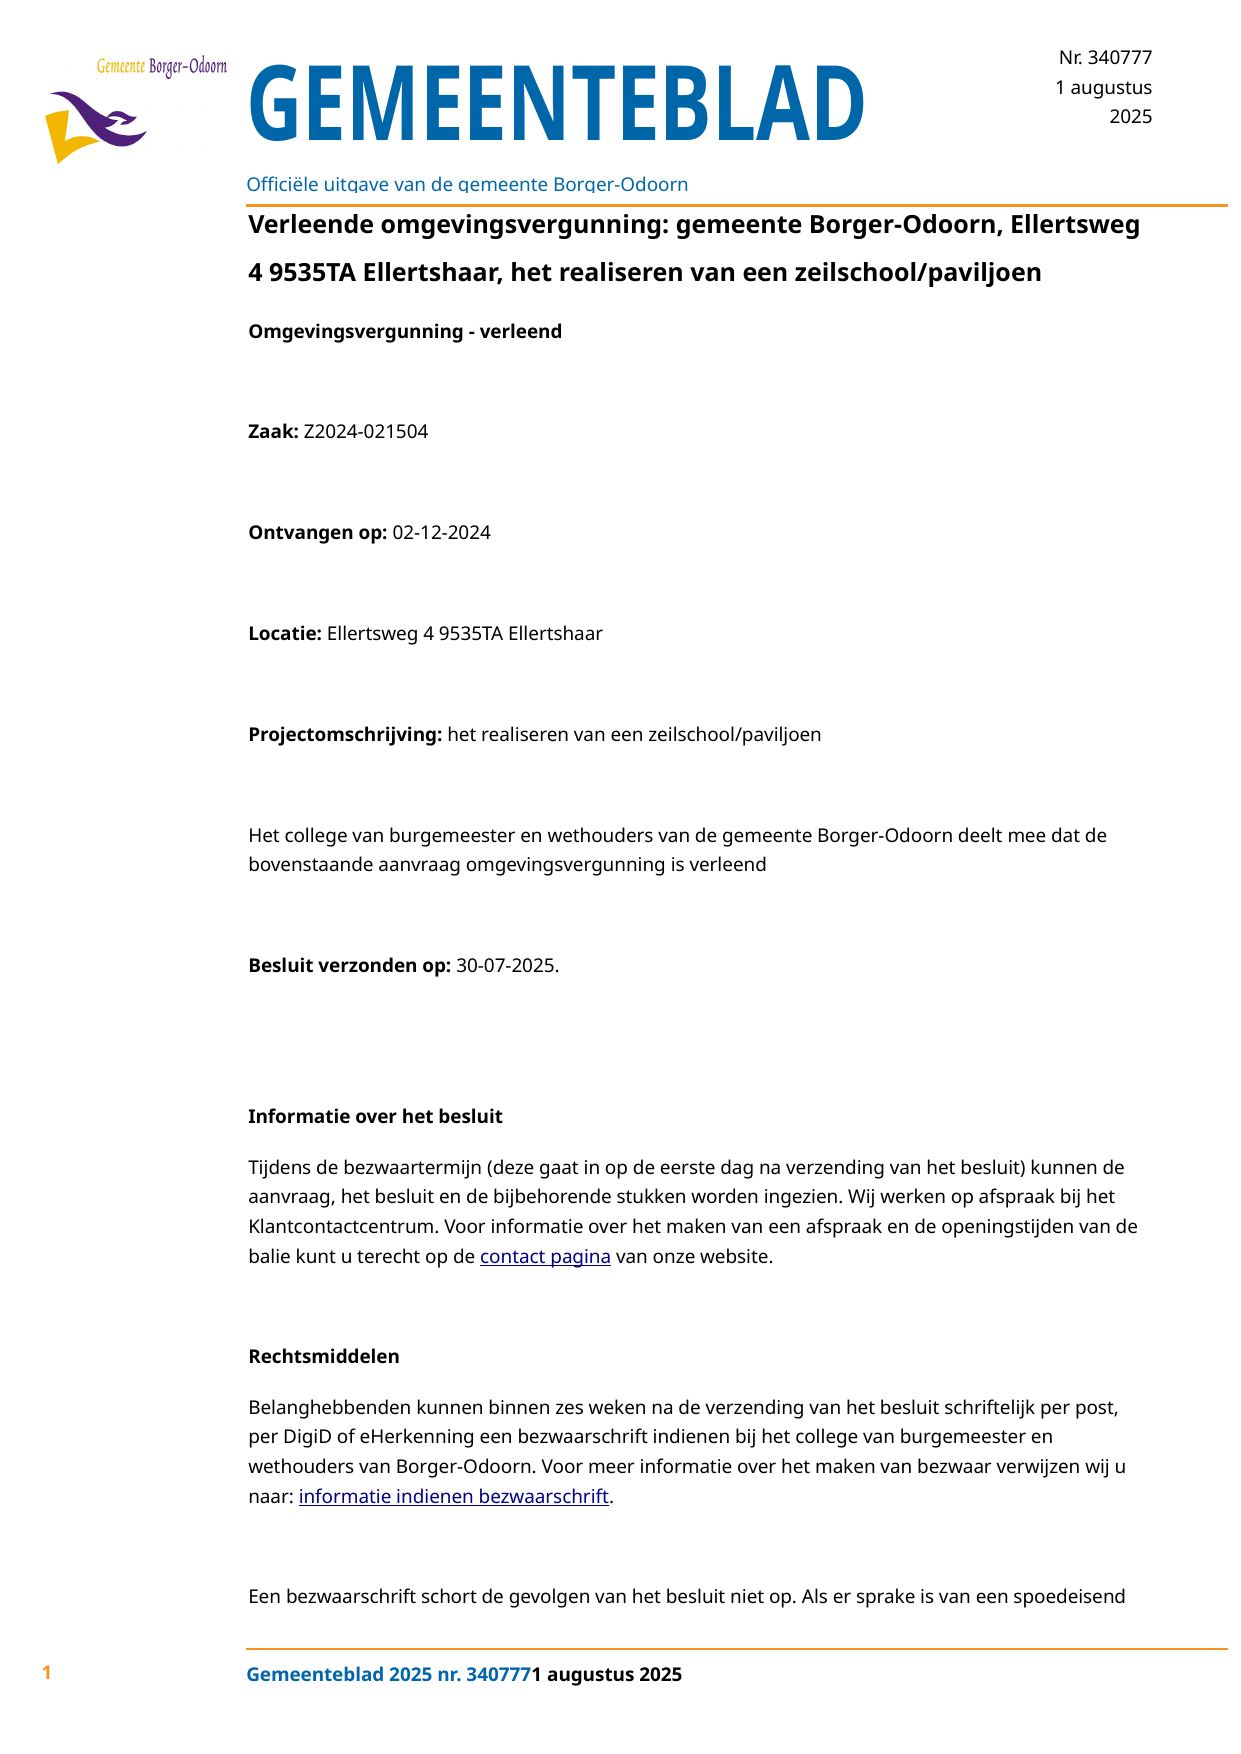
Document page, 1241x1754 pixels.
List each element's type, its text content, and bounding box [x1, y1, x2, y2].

text Een bezwaarschrift schort de gevolgen van het besluit niet op. Als er sprake is van een spoedeisend [248, 1584, 1152, 1609]
text Tijdens de bezwaartermijn (deze gaat in op de eerste dag na verzending van het besluit) kunnen de aanvraag, het besluit en de bijbehorende stukken worden ingezien. Wij werken op afspraak bij het Klantcontactcentrum. Voor informatie over het maken van een afspraak en de openingstijden van de balie kunt u terecht op de contact pagina van onze website. [248, 1154, 1152, 1269]
text Besluit verzonden op: 30-07-2025. [248, 952, 1152, 978]
text Verleende omgevingsvergunning: gemeente Borger-Odoorn, Ellertsweg 4 9535TA Ellertshaar, het realiseren van een zeilschool/paviljoen [248, 207, 1152, 288]
text Ontvangen op: 02-12-2024 [248, 519, 1152, 545]
picture [41, 47, 231, 172]
text Omgevingsvergunning - verleend [248, 318, 1152, 344]
text Belanghebbenden kunnen binnen zes weken na de verzending van het besluit schriftelijk per post, per DigiD of eHerkenning een bezwaarschrift indienen bij het college van burgemeester en wethouders van Borger-Odoorn. Voor meer informatie over het maken van bezwaar verwijzen wij u naar: informatie indienen bezwaarschrift. [248, 1394, 1152, 1509]
text Informatie over het besluit [248, 1104, 1152, 1129]
text Het college van burgemeester en wethouders van de gemeente Borger-Odoorn deelt mee dat de bovenstaande aanvraag omgevingsvergunning is verleend [248, 822, 1152, 877]
text Projectomschrijving: het realiseren van een zeilschool/paviljoen [248, 721, 1152, 747]
text Rechtsmiddelen [248, 1344, 1152, 1369]
text Zaak: Z2024-021504 [248, 419, 1152, 444]
text Locatie: Ellertsweg 4 9535TA Ellertshaar [248, 620, 1152, 646]
